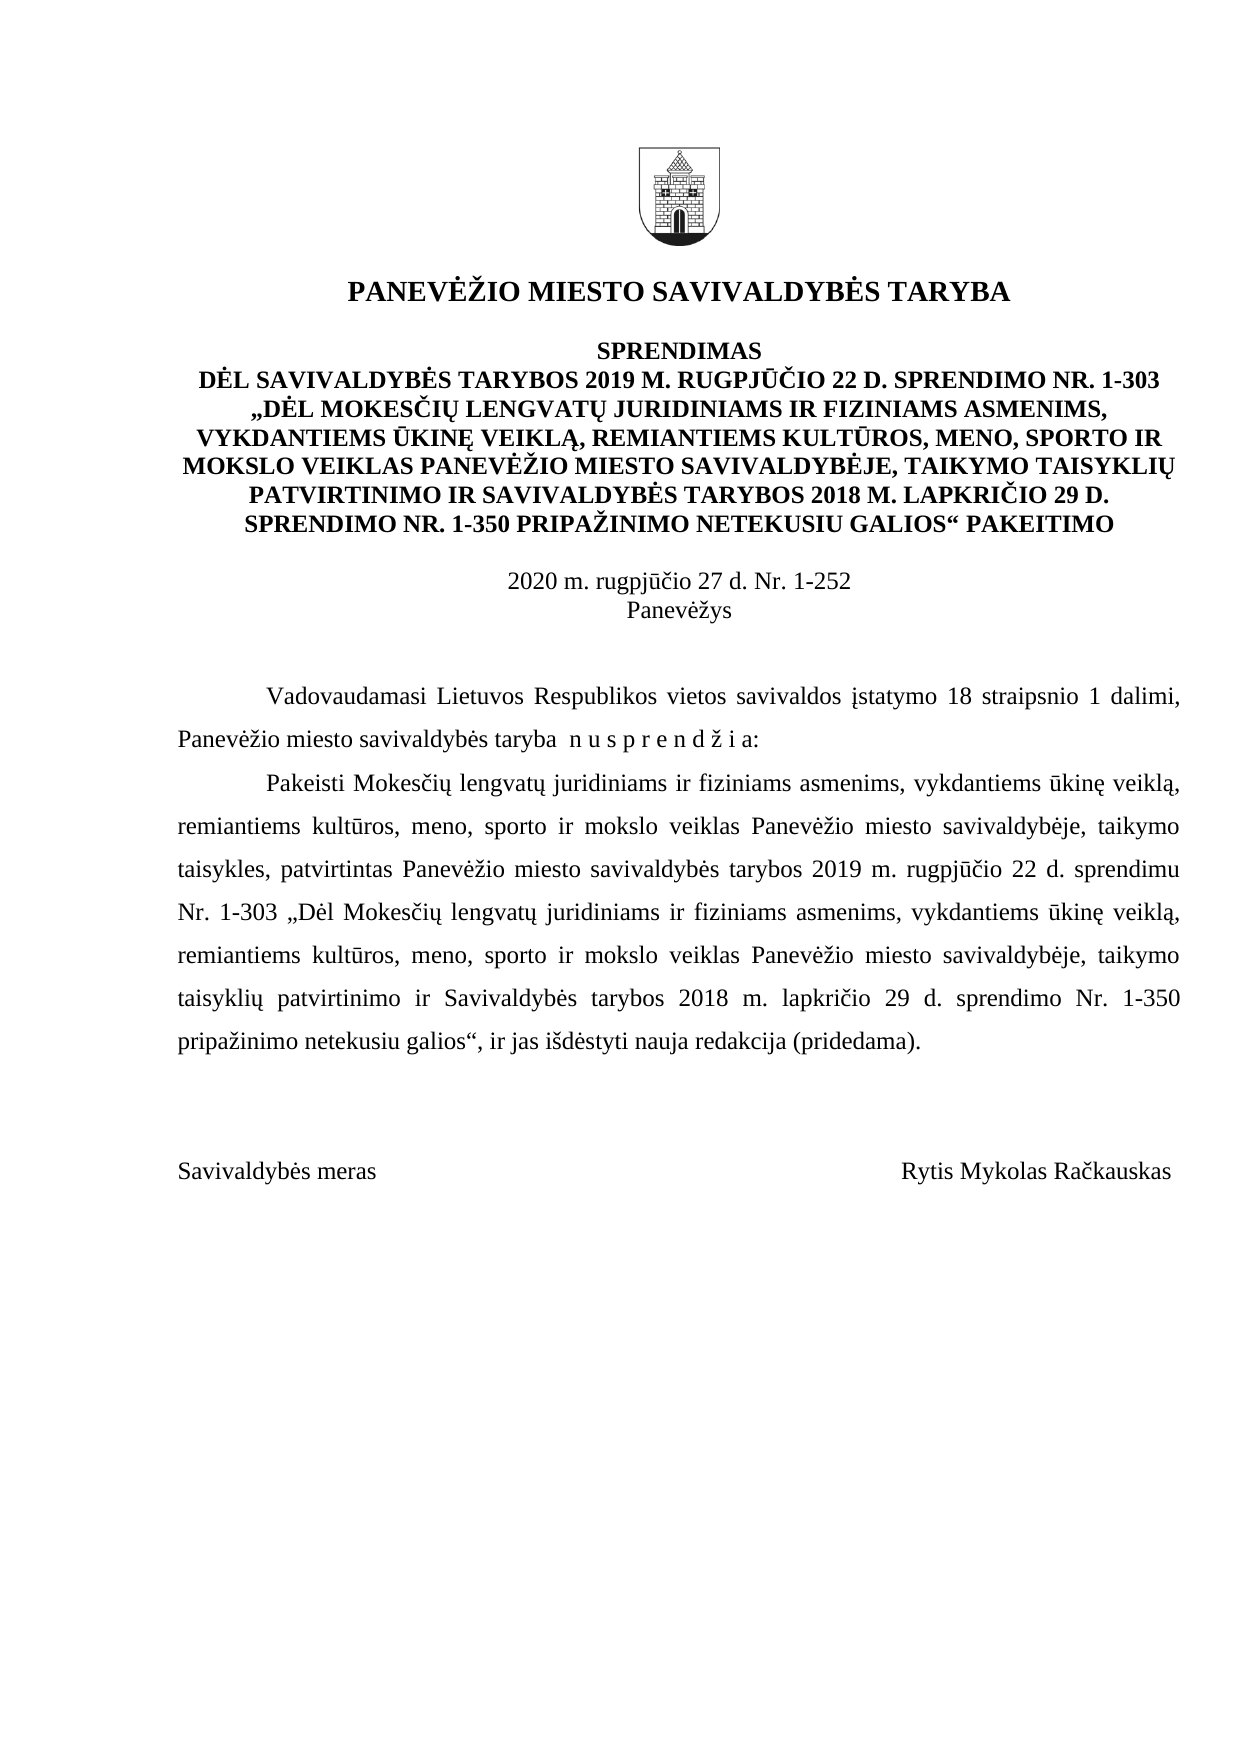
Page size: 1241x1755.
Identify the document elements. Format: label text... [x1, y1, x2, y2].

text Panevėžys [177, 595, 1181, 624]
text Savivaldybės meras Rytis Mykolas Račkauskas [177, 1156, 1181, 1184]
text SPRENDIMAS [177, 336, 1181, 365]
text Pakeisti Mokesčių lengvatų juridiniams ir fiziniams asmenims, vykdantiems ūkinę veiklą, remiantiems kultūros, meno, sporto ir mokslo veiklas Panevėžio miesto savivaldybėje, taikymo taisykles, patvirtintas Panevėžio miesto savivaldybės tarybos 2019 m. rugpjūčio 22 d. sprendimu Nr. 1-303 „Dėl Mokesčių lengvatų juridiniams ir fiziniams asmenims, vykdantiems ūkinę veiklą, remiantiems kultūros, meno, sporto ir mokslo veiklas Panevėžio miesto savivaldybėje, taikymo taisyklių patvirtinimo ir Savivaldybės tarybos 2018 m. lapkričio 29 d. sprendimo Nr. 1-350 pripažinimo netekusiu galios“, ir jas išdėstyti nauja redakcija (pridedama). [177, 768, 1181, 1055]
text PANEVĖŽIO MIESTO SAVIVALDYBĖS TARYBA [177, 274, 1181, 308]
text DĖL SAVIVALDYBĖS TARYBOS 2019 M. RUGPJŪČIO 22 D. SPRENDIMO NR. 1-303 „DĖL MOKESČIŲ LENGVATŲ JURIDINIAMS IR FIZINIAMS ASMENIMS, VYKDANTIEMS ŪKINĘ VEIKLĄ, REMIANTIEMS KULTŪROS, MENO, SPORTO IR MOKSLO VEIKLAS PANEVĖŽIO MIESTO SAVIVALDYBĖJE, TAIKYMO TAISYKLIŲ PATVIRTINIMO IR SAVIVALDYBĖS TARYBOS 2018 M. LAPKRIČIO 29 D. SPRENDIMO NR. 1-350 PRIPAŽINIMO NETEKUSIU GALIOS“ PAKEITIMO [177, 365, 1181, 538]
text 2020 m. rugpjūčio 27 d. Nr. 1-252 [177, 566, 1181, 595]
text Vadovaudamasi Lietuvos Respublikos vietos savivaldos įstatymo 18 straipsnio 1 dalimi, Panevėžio miesto savivaldybės taryba n u s p r e n d ž i a: [177, 681, 1181, 753]
